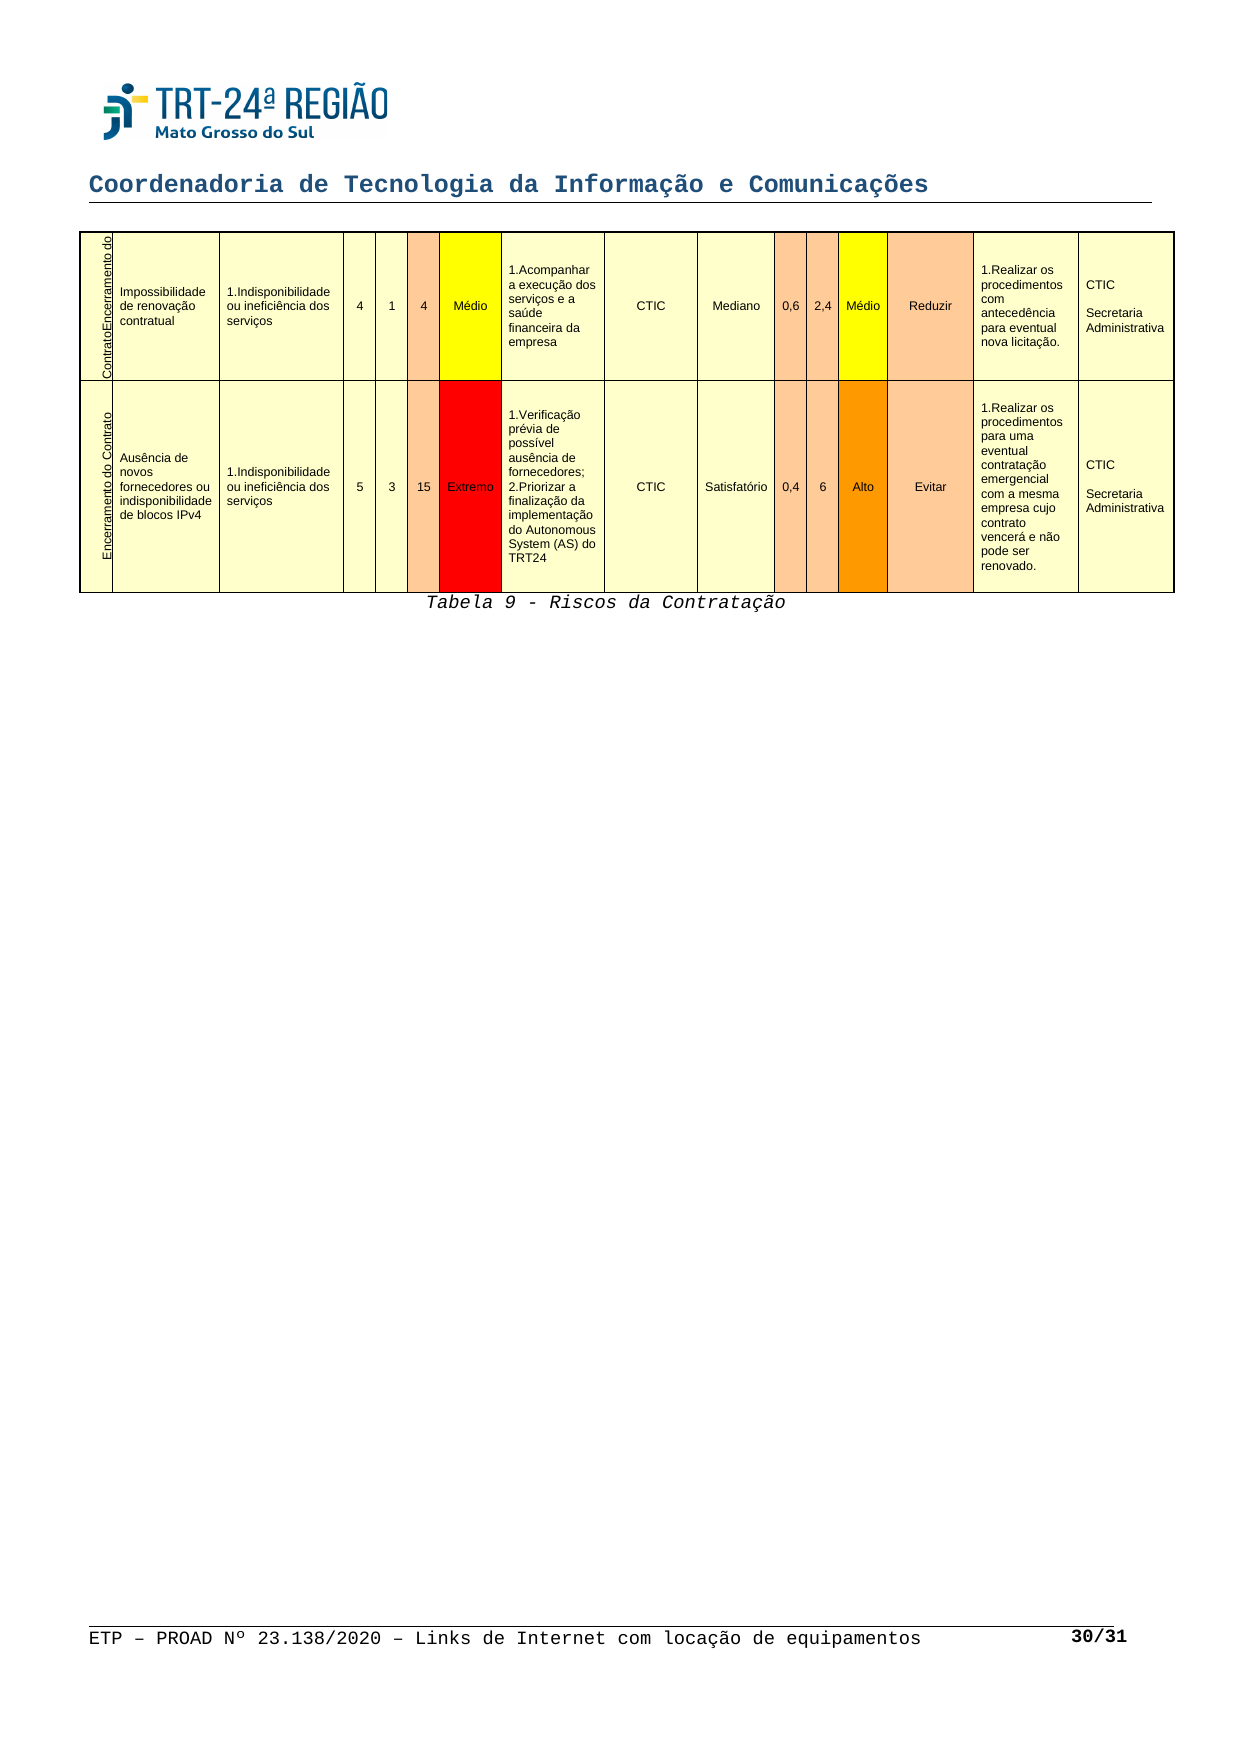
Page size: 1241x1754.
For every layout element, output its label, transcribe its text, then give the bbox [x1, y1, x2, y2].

table_cell 1.Verificação prévia de possível ausência de fornecedores; 2.Priorizar a finalização da implementação do Autonomous System (AS) do TRT24 [502, 381, 604, 592]
table_cell 1.Indisponibilidade ou ineficiência dos serviços [220, 381, 343, 592]
table_cell 0,6 [775, 233, 806, 380]
table_cell 4 [344, 233, 375, 380]
picture [103, 82, 388, 140]
table_cell 1.Realizar os procedimentos para uma eventual contratação emergencial com a mesma empresa cujo contrato vencerá e não pode ser renovado. [974, 381, 1078, 592]
table_cell Impossibilidade de renovação contratual [113, 233, 219, 380]
table_cell Evitar [888, 381, 973, 592]
table_cell 15 [408, 381, 439, 592]
table_cell Ausência de novos fornecedores ou indisponibilidade de blocos IPv4 [113, 381, 219, 592]
table_cell 0,4 [775, 381, 806, 592]
table_cell 1.Acompanhar a execução dos serviços e a saúde financeira da empresa [502, 233, 604, 380]
table_cell Satisfatório [698, 381, 774, 592]
table_cell Encerramento do Contrato [81, 233, 112, 380]
table_cell 1.Realizar os procedimentos com antecedência para eventual nova licitação. [974, 233, 1078, 380]
table_cell 6 [807, 381, 838, 592]
table_cell 1.Indisponibilidade ou ineficiência dos serviços [220, 233, 343, 380]
table_cell 5 [344, 381, 375, 592]
text Tabela 9 - Riscos da Contratação [133, 593, 1078, 614]
table_cell Médio [839, 233, 887, 380]
table_cell 3 [376, 381, 407, 592]
table_cell 1 [376, 233, 407, 380]
table_cell 4 [408, 233, 439, 380]
table_cell CTIC Secretaria Administrativa [1079, 381, 1173, 592]
table_cell Reduzir [888, 233, 973, 380]
table_cell Mediano [698, 233, 774, 380]
table_cell Alto [839, 381, 887, 592]
table_cell Extremo [440, 381, 501, 592]
table_cell CTIC [605, 233, 697, 380]
table_cell Encerramento do Contrato [81, 381, 112, 592]
table_cell Médio [440, 233, 501, 380]
table_cell CTIC Secretaria Administrativa [1079, 233, 1173, 380]
table_cell CTIC [605, 381, 697, 592]
table_cell 2,4 [807, 233, 838, 380]
